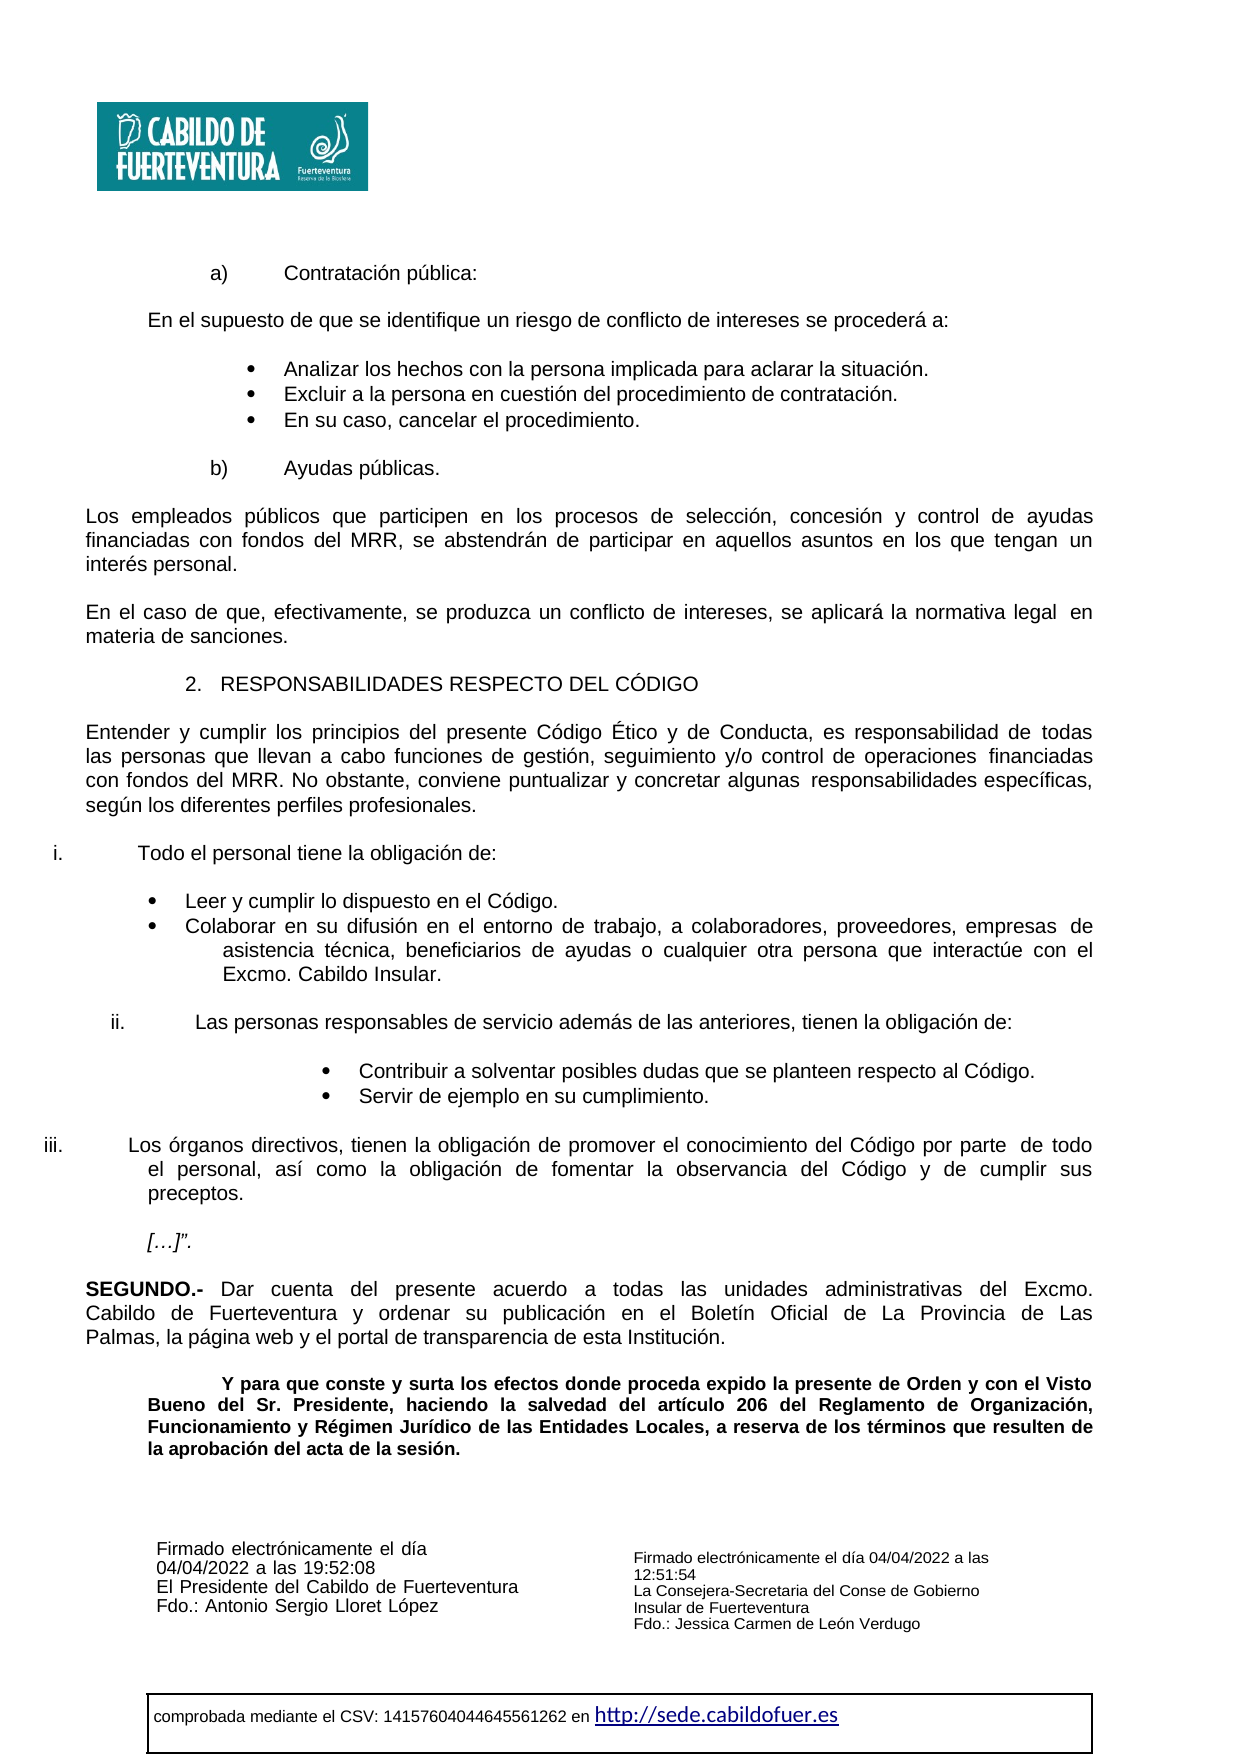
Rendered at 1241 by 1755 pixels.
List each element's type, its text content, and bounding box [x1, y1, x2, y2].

text SEGUNDO.- Dar cuenta del presente acuerdo a todas las unidades administrativas del Excmo. Cabildo de Fuerteventura y ordenar su publicación en el Boletín Oficial de La Provincia de Las Palmas, la página web y el portal de transparencia de esta Institución. [85, 1276, 1093, 1349]
text La Consejera-Secretaria del Conse de Gobierno Insular de Fuerteventura [633, 1583, 1027, 1616]
text Fdo.: Jessica Carmen de León Verdugo [633, 1616, 1107, 1633]
text Los empleados públicos que participen en los procesos de selección, concesión y control de ayudas financiadas con fondos del MRR, se abstendrán de participar en aquellos asuntos en los que tengan un interés personal. [85, 504, 1093, 576]
list Servir de ejemplo en su cumplimiento. [322, 1083, 1107, 1109]
text Y para que conste y surta los efectos donde proceda expido la presente de Orden y con el Visto Bueno del Sr. Presidente, haciendo la salvedad del artículo 206 del Reglamento de Organización, Funcionamiento y Régimen Jurídico de las Entidades Locales, a reserva de los términos que resulten de la aprobación del acta de la sesión. [147, 1373, 1093, 1459]
list En su caso, cancelar el procedimiento. [247, 407, 1107, 432]
text En el caso de que, efectivamente, se produzca un conflicto de intereses, se aplicará la normativa legal en materia de sanciones. [85, 600, 1093, 648]
list Todo el personal tiene la obligación de: [75, 840, 1107, 864]
text En el supuesto de que se identifique un riesgo de conflicto de intereses se procederá a: [147, 308, 1107, 332]
text […]”. [147, 1228, 1107, 1252]
list Los órganos directivos, tienen la obligación de promover el conocimiento del Código por parte de todo el personal, así como la obligación de fomentar la observancia del Código y de cumplir sus preceptos. [66, 1132, 1093, 1205]
list Analizar los hechos con la persona implicada para aclarar la situación. [247, 356, 1107, 382]
list Contratación pública: [210, 260, 1107, 284]
list Las personas responsables de servicio además de las anteriores, tienen la obligación de: [132, 1010, 1107, 1034]
list Excluir a la persona en cuestión del procedimiento de contratación. [247, 382, 1107, 407]
list Ayudas públicas. [210, 456, 1107, 480]
list Colaborar en su difusión en el entorno de trabajo, a colaboradores, proveedores, empresas de asistencia técnica, beneficiarios de ayudas o cualquier otra persona que interactúe con el Excmo. Cabildo Insular. [149, 914, 1093, 986]
text Firmado electrónicamente el día 04/04/2022 a las 19:52:08 [156, 1540, 430, 1578]
text Firmado electrónicamente el día 04/04/2022 a las 12:51:54 [633, 1551, 1027, 1583]
list Leer y cumplir lo dispuesto en el Código. [149, 888, 1107, 914]
text 2. RESPONSABILIDADES RESPECTO DEL CÓDIGO [185, 672, 1107, 696]
text El Presidente del Cabildo de Fuerteventura Fdo.: Antonio Sergio Lloret López [156, 1578, 522, 1616]
list Contribuir a solventar posibles dudas que se planteen respecto al Código. [322, 1058, 1107, 1083]
text Entender y cumplir los principios del presente Código Ético y de Conducta, es responsabilidad de todas las personas que llevan a cabo funciones de gestión, seguimiento y/o control de operaciones financiadas con fondos del MRR. No obstante, conviene puntualizar y concretar algunas responsabilidades específicas, según los diferentes perfiles profesionales. [85, 720, 1093, 816]
